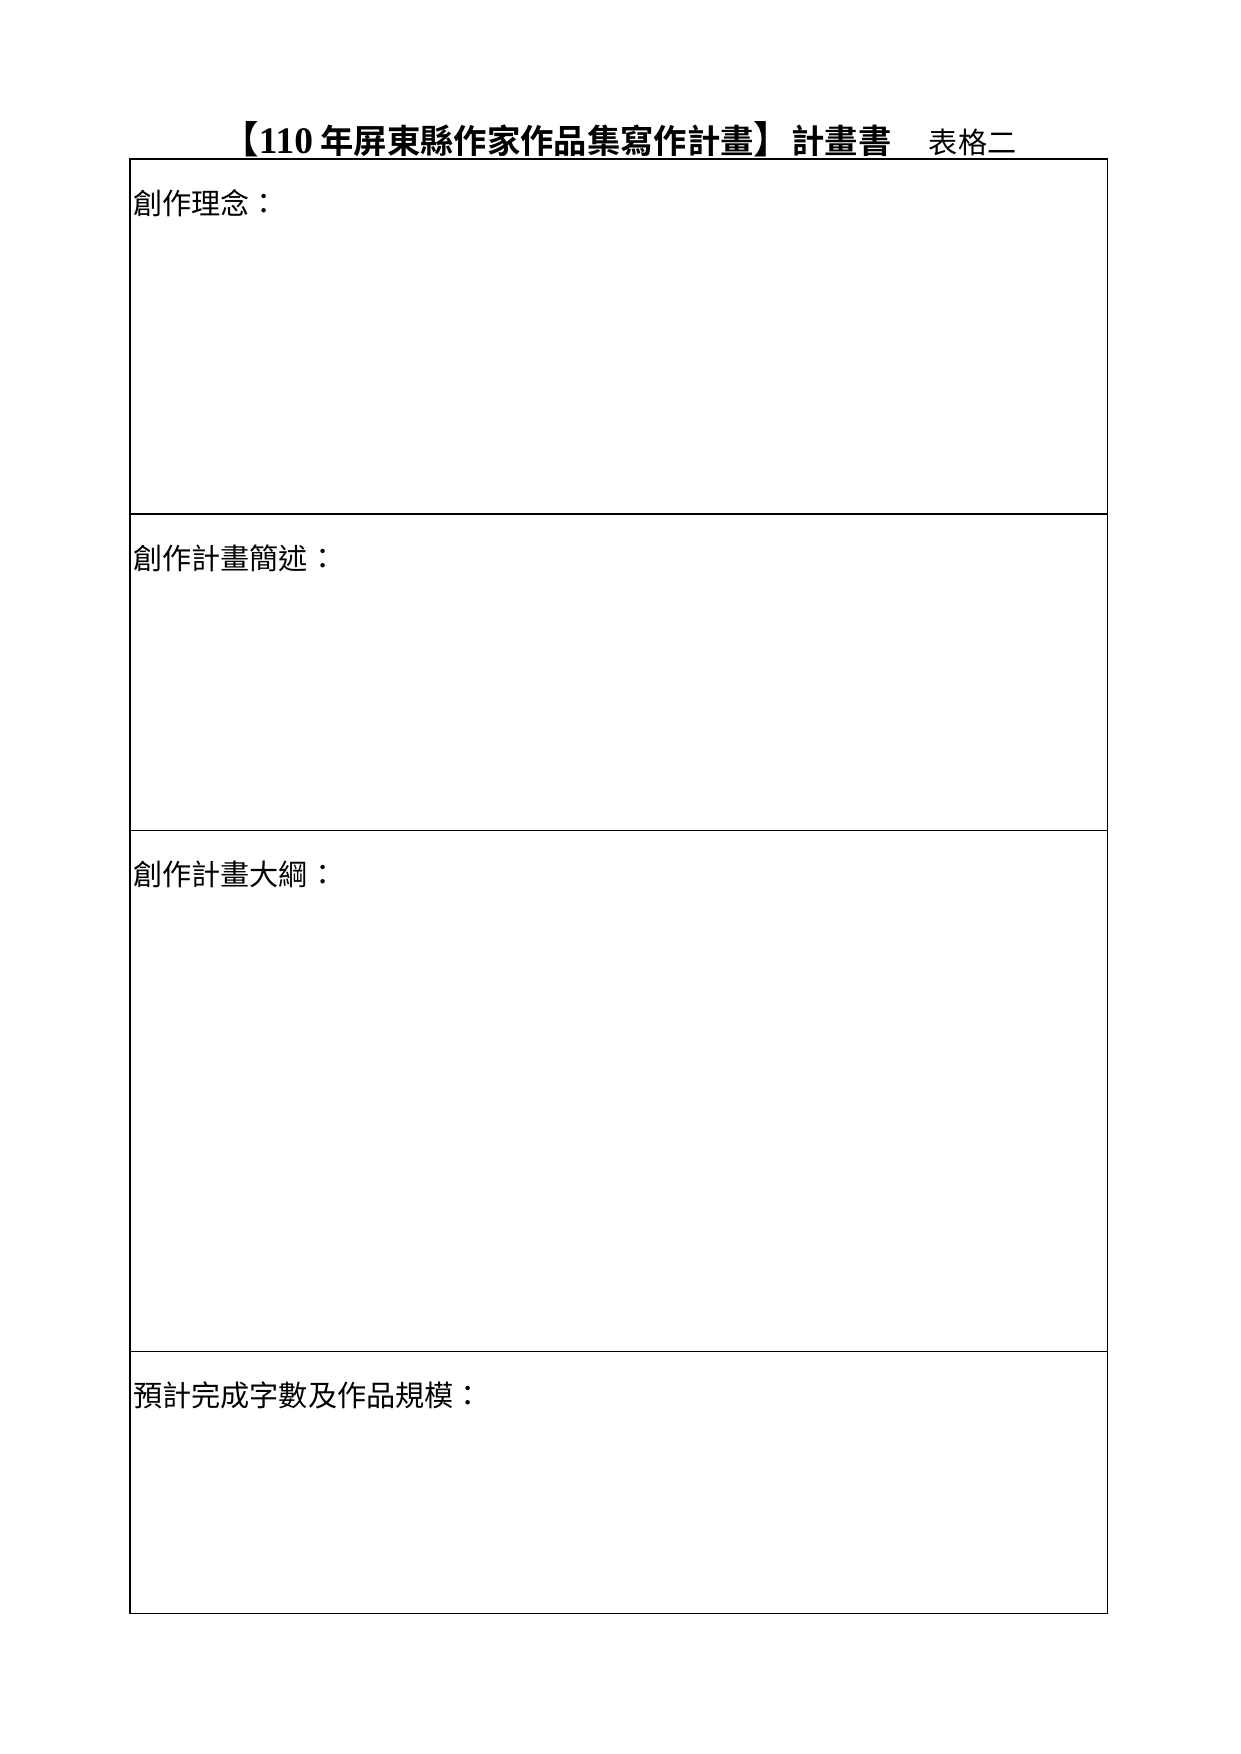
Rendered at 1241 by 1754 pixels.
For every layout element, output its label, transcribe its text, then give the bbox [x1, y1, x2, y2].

table_cell 創作計畫大綱： [131, 831, 1107, 1351]
table_header 創作理念： [131, 160, 1107, 513]
text 【110年屏東縣作家作品集寫作計畫】計畫書 表格二 [130, 96, 1107, 158]
table_cell 預計完成字數及作品規模： [131, 1352, 1107, 1613]
table_cell 創作計畫簡述： [131, 515, 1107, 829]
